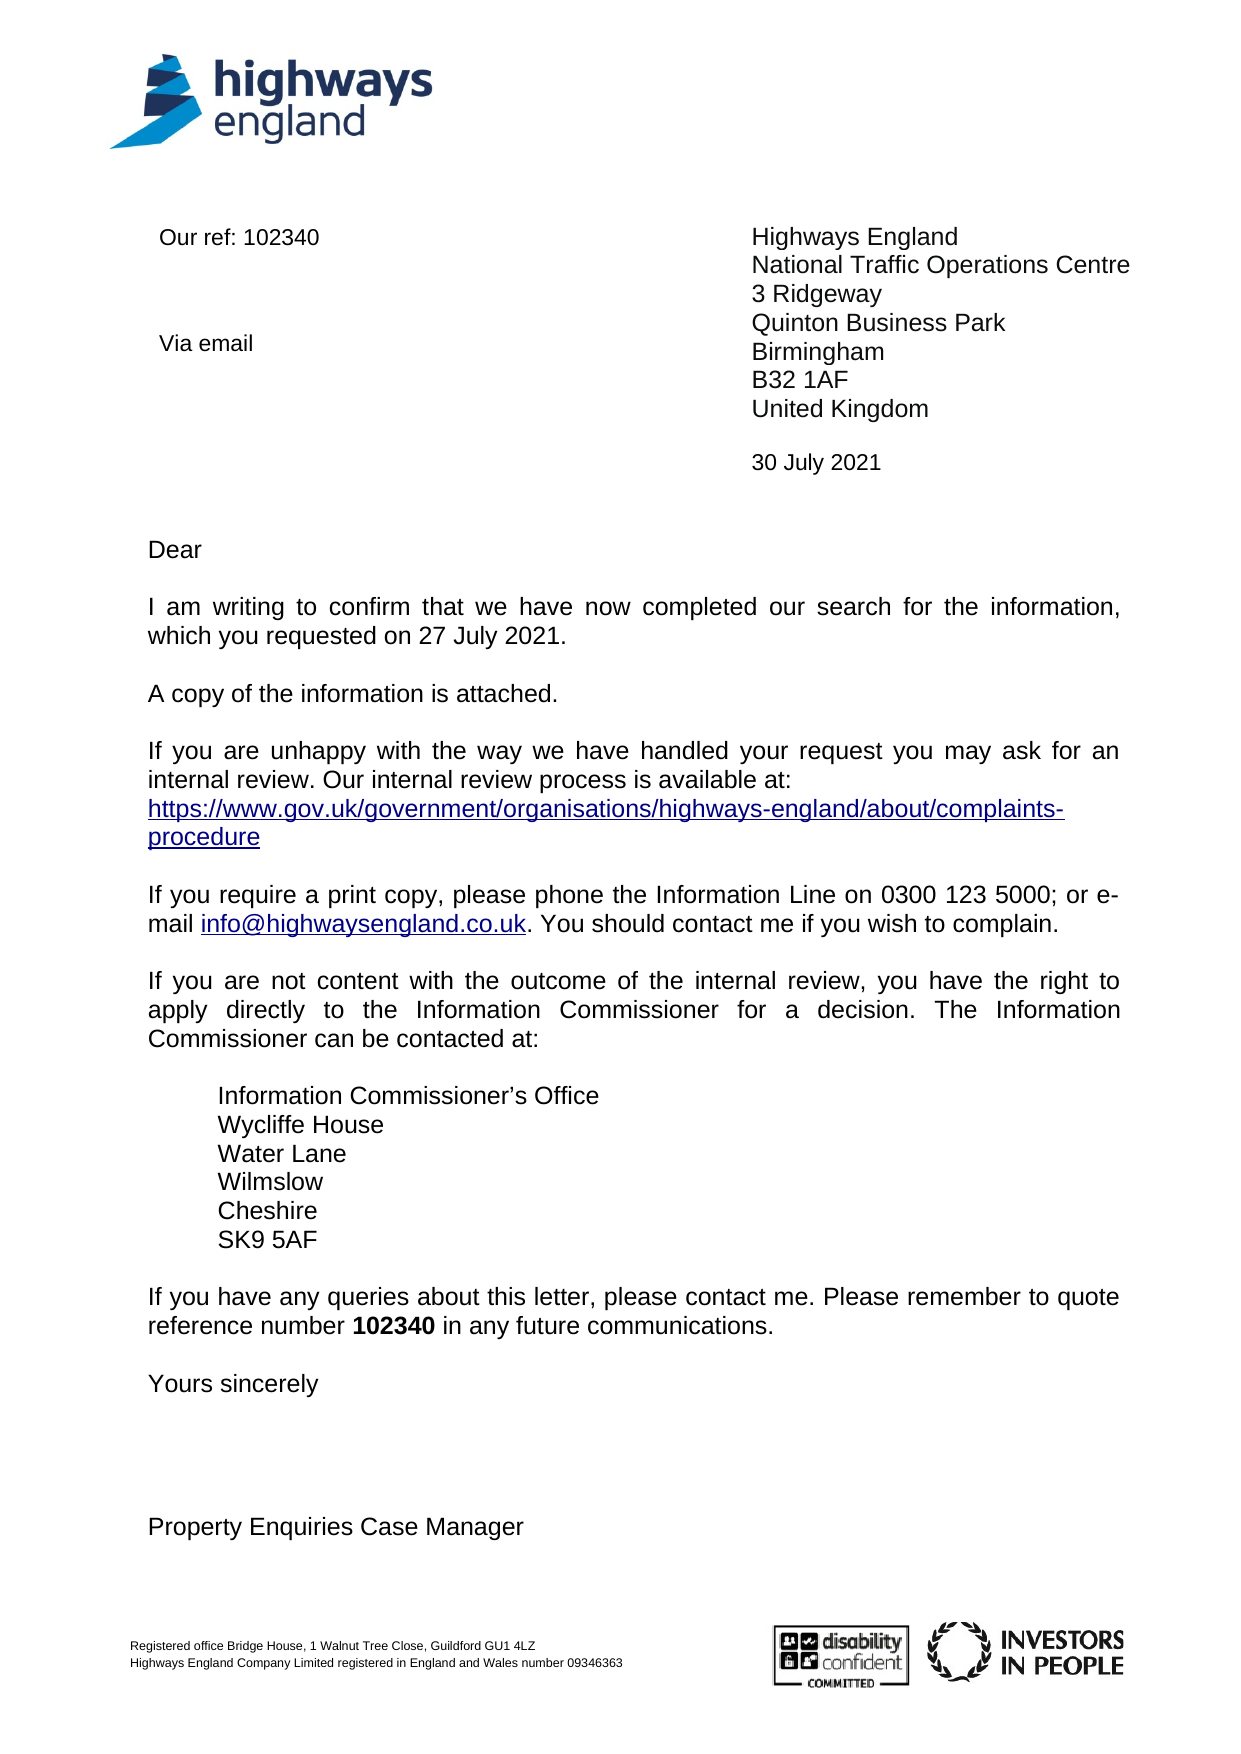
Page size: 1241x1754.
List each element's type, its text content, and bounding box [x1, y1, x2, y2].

text Information Commissioner’s Office [148, 1081, 1122, 1110]
text A copy of the information is attached. [148, 678, 1122, 707]
text Cheshire [148, 1196, 1122, 1225]
text SK9 5AF [148, 1225, 1122, 1253]
text Dear [148, 535, 1122, 563]
text I am writing to confirm that we have now completed our search for the information, which you requested on 27 July 2021. [148, 592, 1122, 650]
table_header Highways England National Traffic Operations Centre 3 Ridgeway Quinton Business Park Birmingham B32 1AF United Kingdom 30 July 2021 [740, 195, 1171, 508]
text Wycliffe House [148, 1110, 1122, 1138]
text Wilmslow [148, 1167, 1122, 1196]
text Yours sincerely [148, 1368, 1122, 1397]
text If you require a print copy, please phone the Information Line on 0300 123 5000; or e-mail info@highwaysengland.co.uk. You should contact me if you wish to complain. [148, 880, 1122, 937]
table_header Our ref: 102340 Via email [148, 195, 740, 508]
text If you are not content with the outcome of the internal review, you have the right to apply directly to the Information Commissioner for a decision. The Information Commissioner can be contacted at: [148, 966, 1122, 1052]
text If you are unhappy with the way we have handled your request you may ask for an internal review. Our internal review process is available at: [148, 736, 1122, 793]
text https://www.gov.uk/government/organisations/highways-england/about/complaints-procedure [148, 793, 1122, 851]
text If you have any queries about this letter, please contact me. Please remember to quote reference number 102340 in any future communications. [148, 1282, 1122, 1340]
text Water Lane [148, 1138, 1122, 1167]
text Property Enquiries Case Manager [148, 1512, 1122, 1541]
